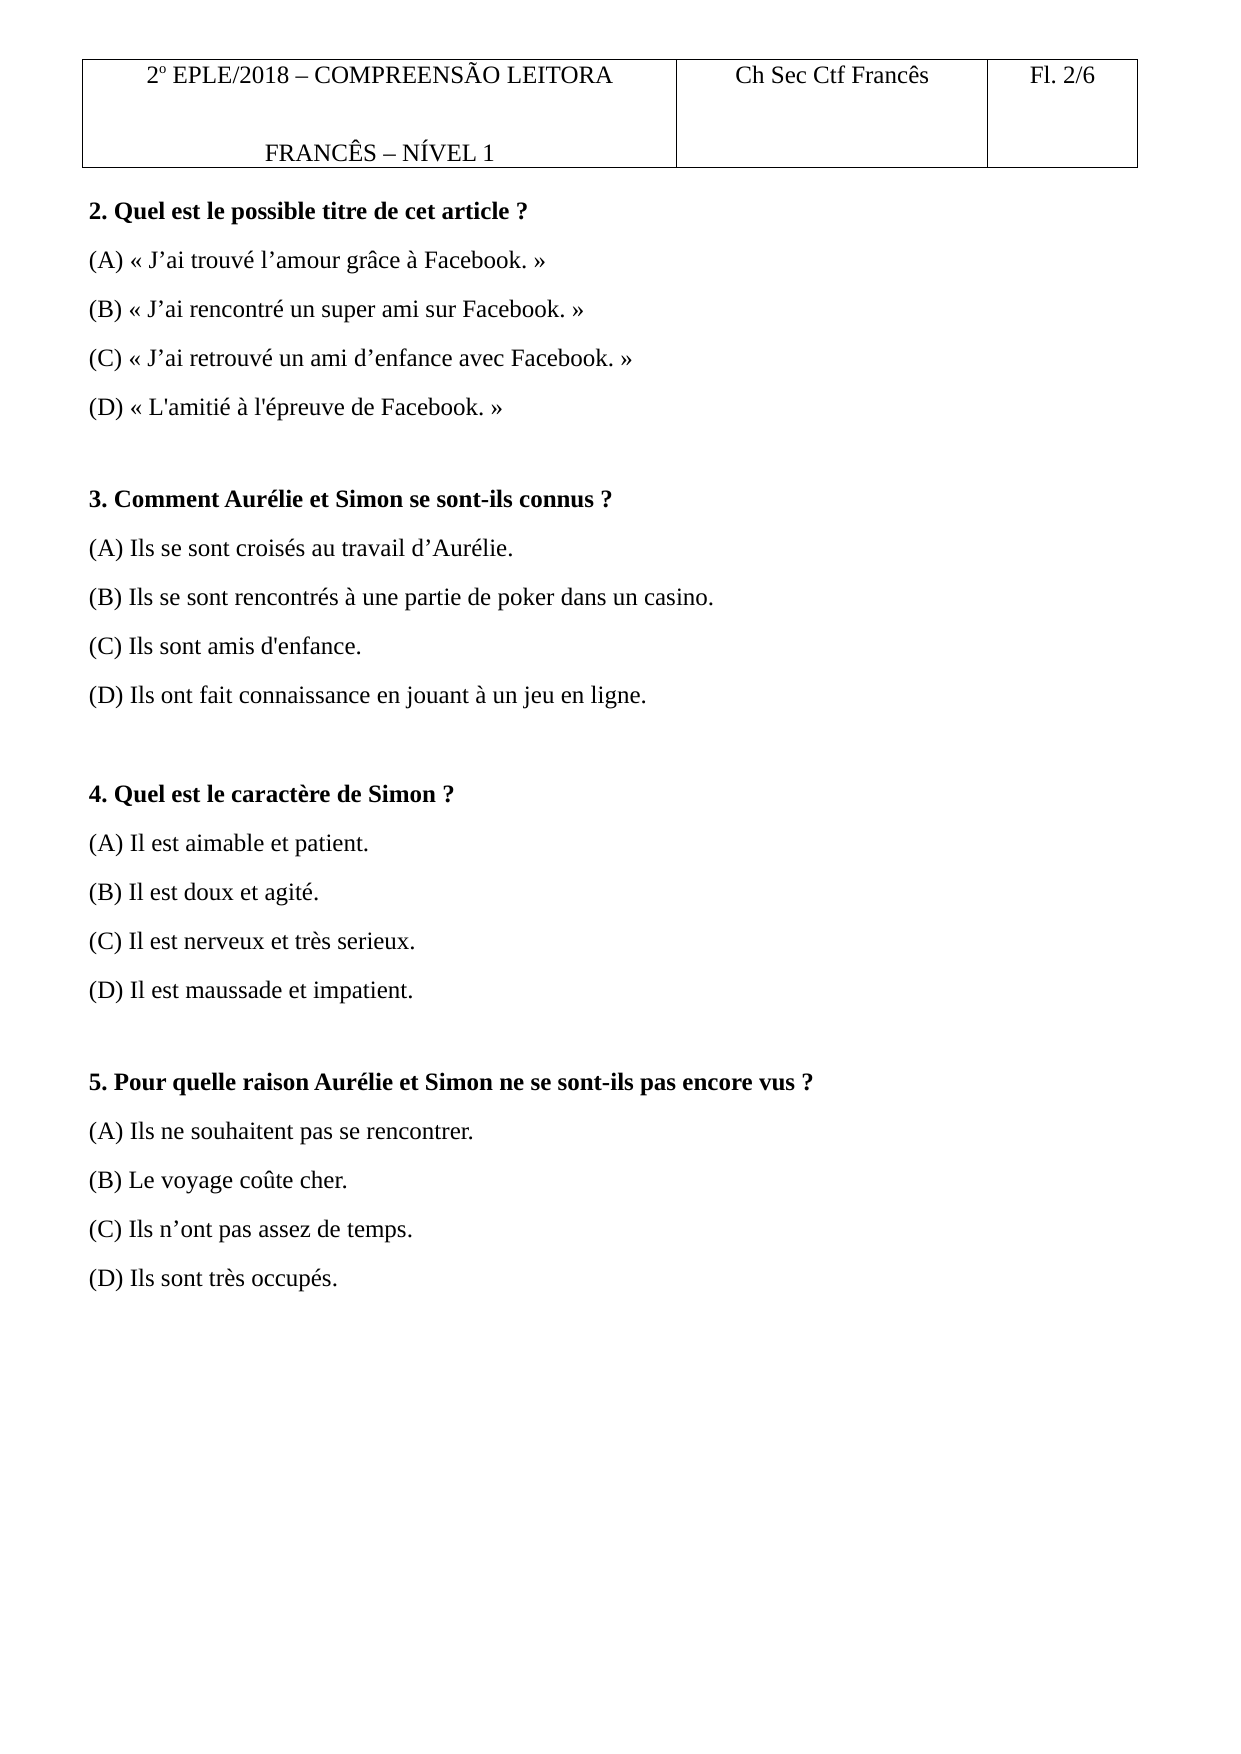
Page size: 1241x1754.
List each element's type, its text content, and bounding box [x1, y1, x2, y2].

text (A) Ils se sont croisés au travail d’Aurélie. [89, 533, 1080, 562]
text (D) « L'amitié à l'épreuve de Facebook. » [89, 392, 1080, 421]
text (B) Il est doux et agité. [89, 877, 1080, 906]
text (B) Le voyage coûte cher. [89, 1165, 1080, 1194]
text 2. Quel est le possible titre de cet article ? [89, 196, 1080, 224]
text (C) « J’ai retrouvé un ami d’enfance avec Facebook. » [89, 343, 1080, 372]
text (C) Ils n’ont pas assez de temps. [89, 1214, 1080, 1243]
text (D) Il est maussade et impatient. [89, 975, 1080, 1004]
text 3. Comment Aurélie et Simon se sont-ils connus ? [89, 484, 1080, 513]
text (D) Ils ont fait connaissance en jouant à un jeu en ligne. [89, 681, 1080, 709]
text (B) Ils se sont rencontrés à une partie de poker dans un casino. [89, 582, 1080, 611]
text (A) « J’ai trouvé l’amour grâce à Facebook. » [89, 245, 1080, 274]
text (D) Ils sont très occupés. [89, 1263, 1080, 1292]
text 5. Pour quelle raison Aurélie et Simon ne se sont-ils pas encore vus ? [89, 1067, 1080, 1096]
text (C) Ils sont amis d'enfance. [89, 631, 1080, 660]
text (B) « J’ai rencontré un super ami sur Facebook. » [89, 294, 1080, 323]
text (A) Ils ne souhaitent pas se rencontrer. [89, 1116, 1080, 1145]
text 4. Quel est le caractère de Simon ? [89, 779, 1080, 807]
text (C) Il est nerveux et très serieux. [89, 926, 1080, 954]
text (A) Il est aimable et patient. [89, 828, 1080, 856]
